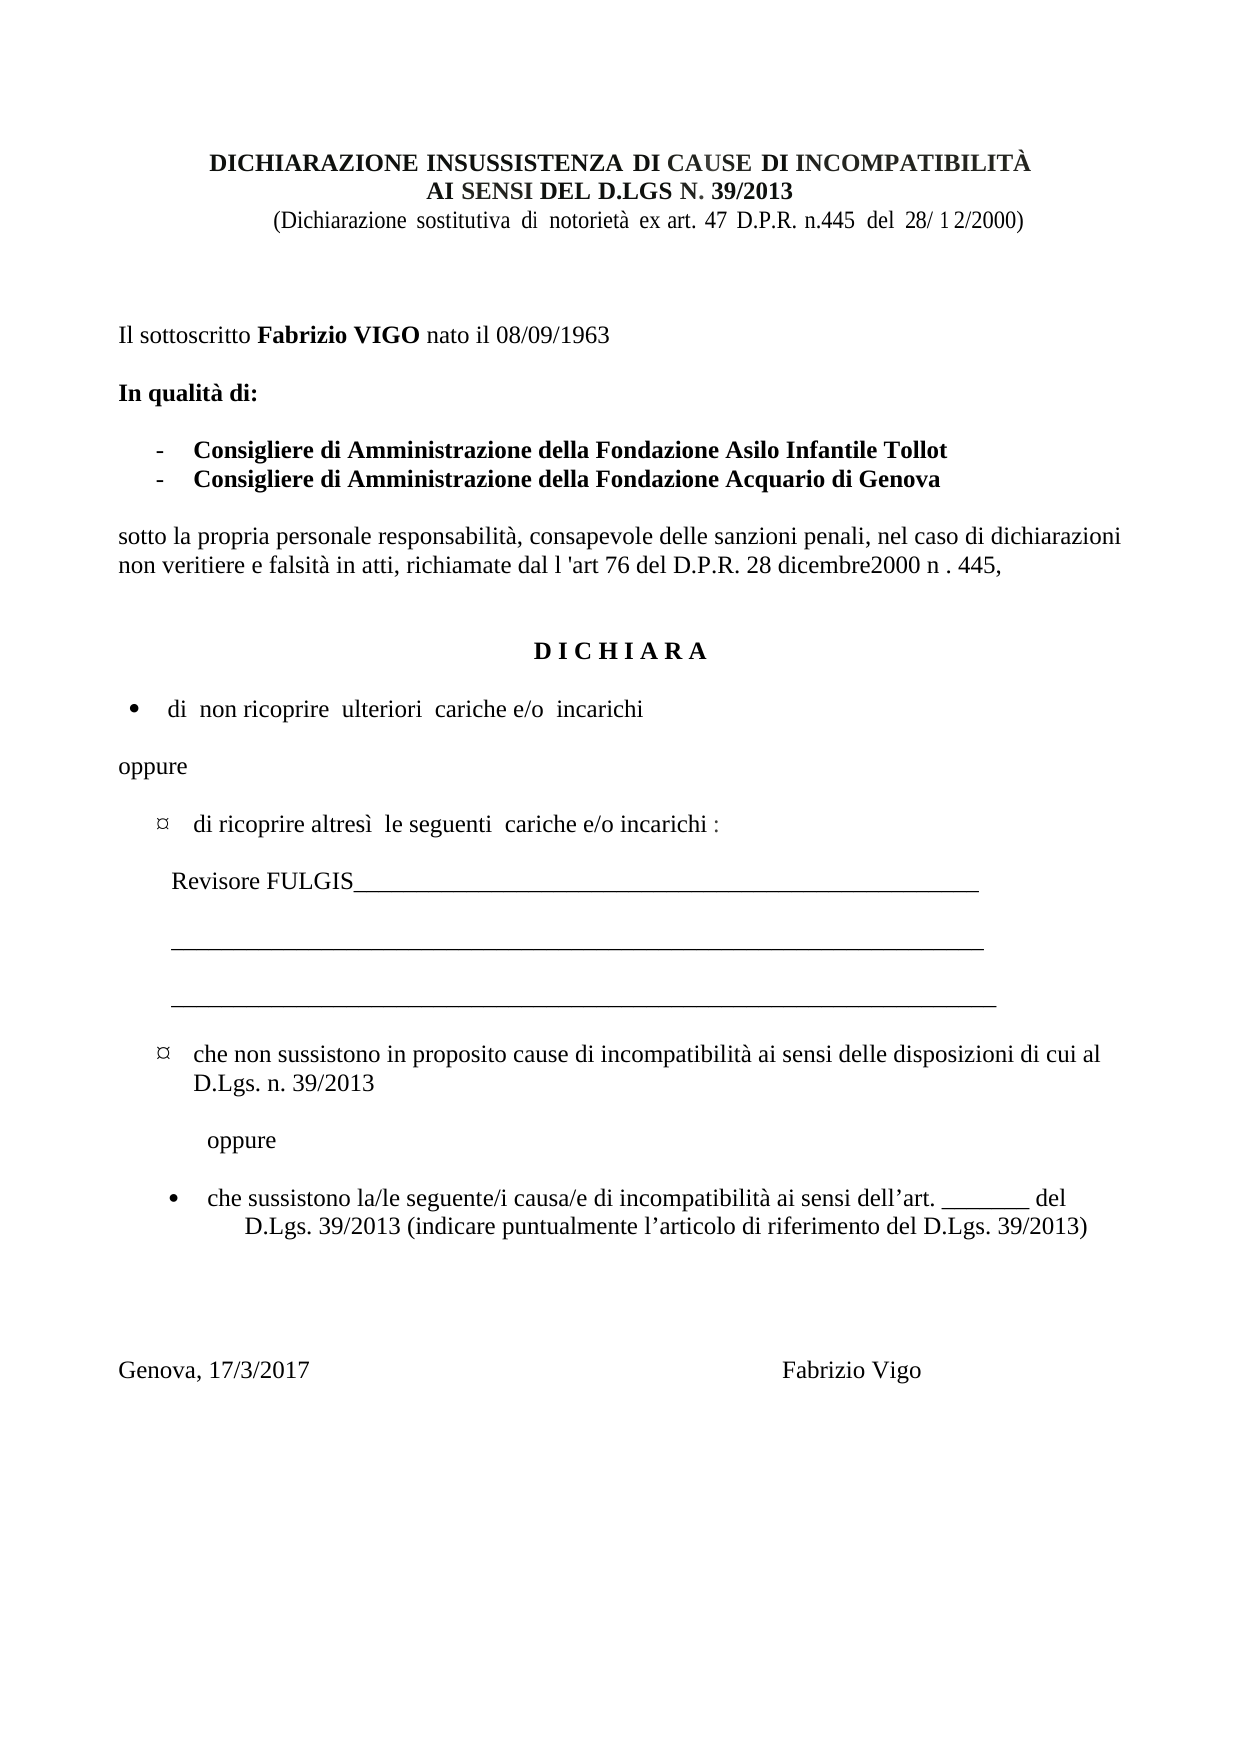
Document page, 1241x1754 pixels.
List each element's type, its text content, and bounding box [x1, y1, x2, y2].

list Consigliere di Amministrazione della Fondazione Acquario di Genova [156, 464, 1122, 493]
text Revisore FULGIS__________________________________________________ [171, 866, 1122, 895]
text D I C H I A R A [118, 636, 1122, 665]
text Il sottoscritto Fabrizio VIGO nato il 08/09/1963 [118, 320, 1122, 349]
list che non sussistono in proposito cause di incompatibilità ai sensi delle disposizioni di cui al D.Lgs. n. 39/2013 [156, 1039, 1122, 1096]
text _________________________________________________________________ [171, 924, 1122, 953]
text Genova, 17/3/2017 Fabrizio Vigo [118, 1355, 1122, 1384]
text sotto la propria personale responsabilità, consapevole delle sanzioni penali, nel caso di dichiarazioni non veritiere e falsità in atti, richiamate dal l 'art 76 del D.P.R. 28 dicembre2000 n . 445, [118, 521, 1122, 579]
text __________________________________________________________________ [171, 981, 1122, 1010]
list Consigliere di Amministrazione della Fondazione Asilo Infantile Tollot [156, 435, 1122, 464]
text oppure [118, 751, 1122, 780]
text DICHIARAZIONE INSUSSISTENZA DI CAUSE DI INCOMPATIBILITÀ [118, 148, 1122, 176]
text (Dichiarazione sostitutiva di notorietà ex art. 47 D.P.R. n.445 del 28/ 1 2/2000) [144, 205, 1122, 234]
list che sussistono la/le seguente/i causa/e di incompatibilità ai sensi dell’art. _______ del D.Lgs. 39/2013 (indicare puntualmente l’articolo di riferimento del D.Lgs. 39/2013) [169, 1183, 1122, 1240]
text In qualità di: [118, 378, 1122, 406]
list di ricoprire altresì le seguenti cariche e/o incarichi : [156, 809, 1122, 838]
text oppure [207, 1125, 1122, 1154]
text AI SENSI DEL D.LGS N. 39/2013 [266, 176, 953, 205]
list di non ricoprire ulteriori cariche e/o incarichi [130, 694, 1122, 723]
